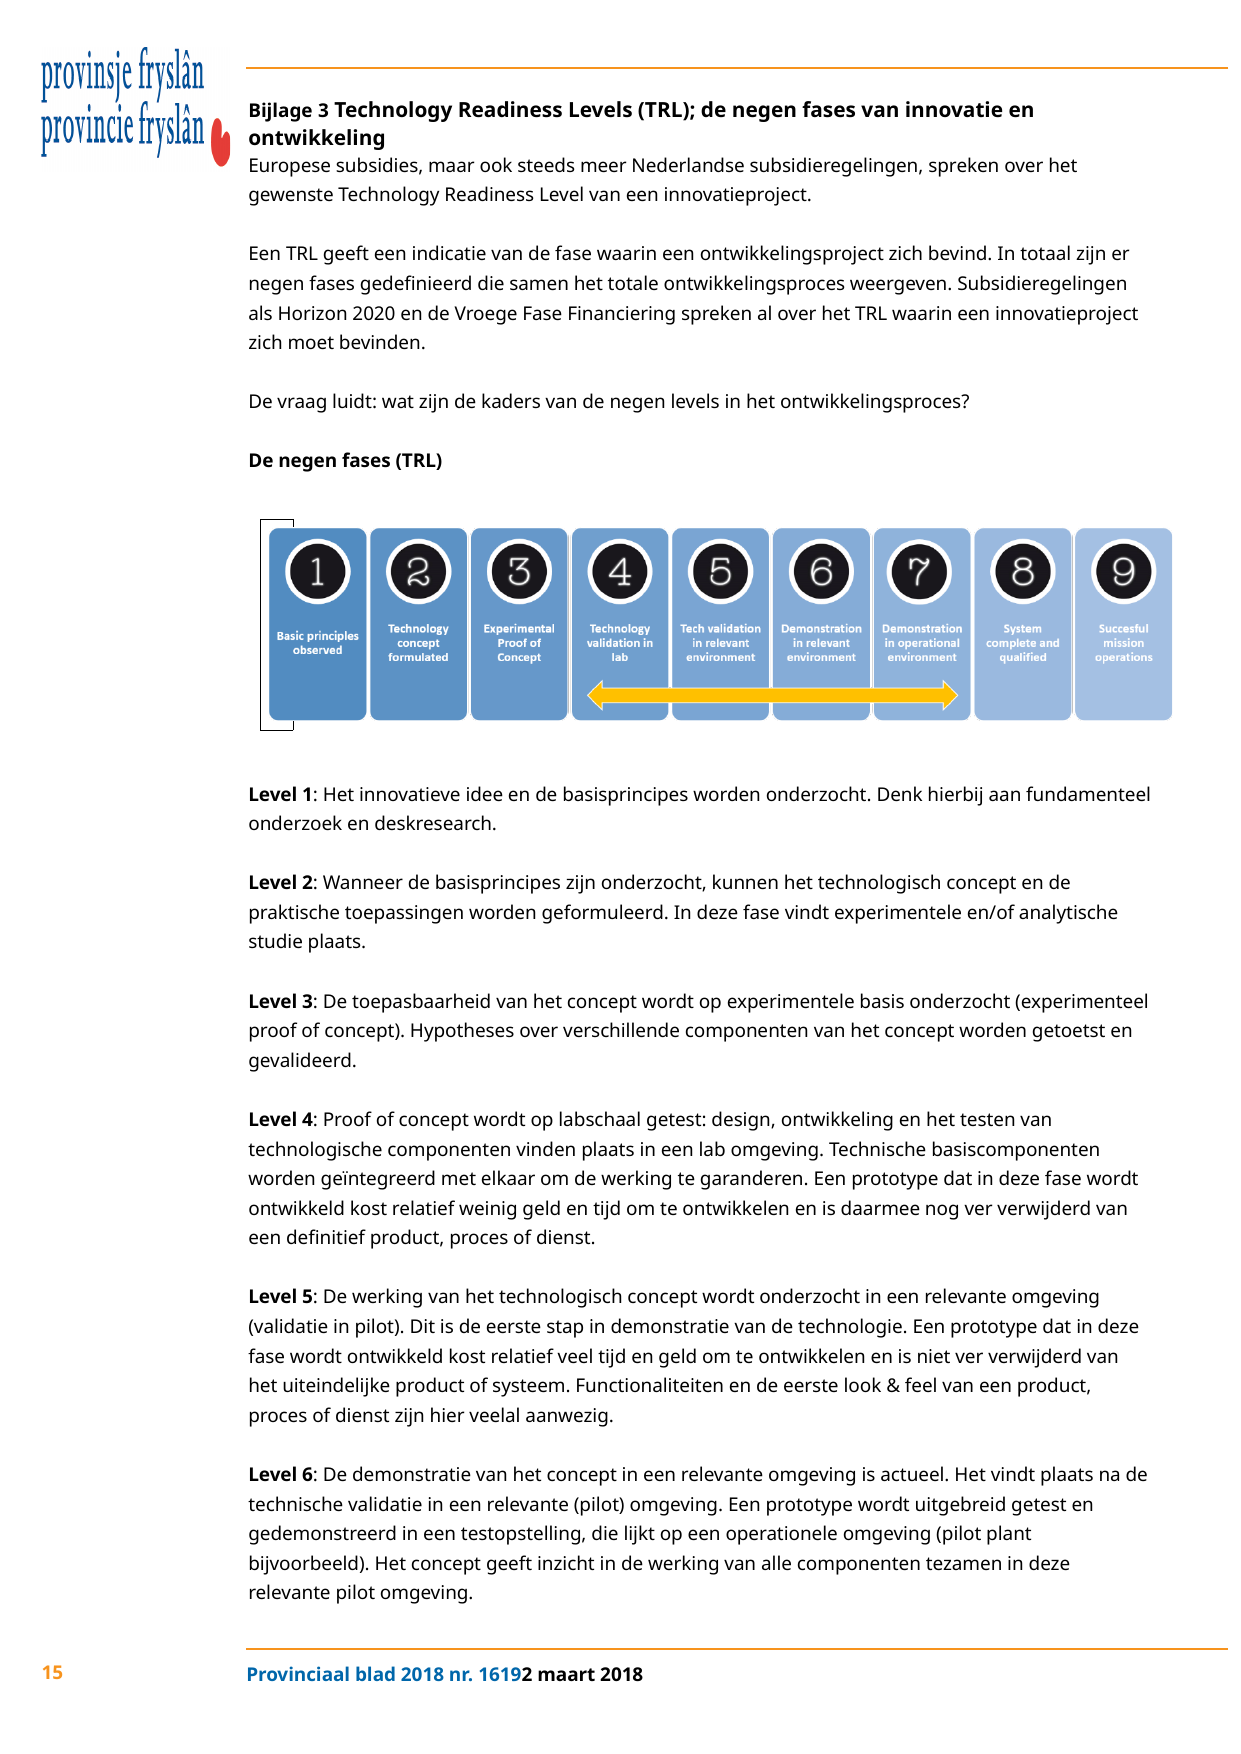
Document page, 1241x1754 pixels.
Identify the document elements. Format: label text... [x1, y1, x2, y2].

text Level 2: Wanneer de basisprincipes zijn onderzocht, kunnen het technologisch concept en de praktische toepassingen worden geformuleerd. In deze fase vindt experimentele en/of analytische studie plaats. [248, 869, 1152, 954]
text Level 4: Proof of concept wordt op labschaal getest: design, ontwikkeling en het testen van technologische componenten vinden plaats in een lab omgeving. Technische basiscomponenten worden geïntegreerd met elkaar om de werking te garanderen. Een prototype dat in deze fase wordt ontwikkeld kost relatief weinig geld en tijd om te ontwikkelen en is daarmee nog ver verwijderd van een definitief product, proces of dienst. [248, 1106, 1152, 1250]
text Level 6: De demonstratie van het concept in een relevante omgeving is actueel. Het vindt plaats na de technische validatie in een relevante (pilot) omgeving. Een prototype wordt uitgebreid getest en gedemonstreerd in een testopstelling, die lijkt op een operationele omgeving (pilot plant bijvoorbeeld). Het concept geeft inzicht in de werking van alle componenten tezamen in deze relevante pilot omgeving. [248, 1461, 1152, 1605]
text De vraag luidt: wat zijn de kaders van de negen levels in het ontwikkelingsproces? [248, 388, 1152, 414]
text Bijlage 3 Technology Readiness Levels (TRL); de negen fases van innovatie en ontwikkeling [248, 95, 1152, 152]
text Een TRL geeft een indicatie van de fase waarin een ontwikkelingsproject zich bevind. In totaal zijn er negen fases gedefinieerd die samen het totale ontwikkelingsproces weergeven. Subsidieregelingen als Horizon 2020 en de Vroege Fase Financiering spreken al over het TRL waarin een innovatieproject zich moet bevinden. [248, 241, 1152, 355]
text Level 5: De werking van het technologisch concept wordt onderzocht in een relevante omgeving (validatie in pilot). Dit is de eerste stap in demonstratie van de technologie. Een prototype dat in deze fase wordt ontwikkeld kost relatief veel tijd en geld om te ontwikkelen en is niet ver verwijderd van het uiteindelijke product of systeem. Functionaliteiten en de eerste look & feel van een product, proces of dienst zijn hier veelal aanwezig. [248, 1284, 1152, 1428]
picture [41, 47, 231, 172]
text Level 1: Het innovatieve idee en de basisprincipes worden onderzocht. Denk hierbij aan fundamenteel onderzoek en deskresearch. [248, 781, 1152, 836]
text Europese subsidies, maar ook steeds meer Nederlandse subsidieregelingen, spreken over het gewenste Technology Readiness Level van een innovatieproject. [248, 152, 1152, 207]
picture [268, 527, 1173, 721]
text De negen fases (TRL) [248, 448, 1152, 473]
text Level 3: De toepasbaarheid van het concept wordt op experimentele basis onderzocht (experimenteel proof of concept). Hypotheses over verschillende componenten van het concept worden getoetst en gevalideerd. [248, 988, 1152, 1073]
